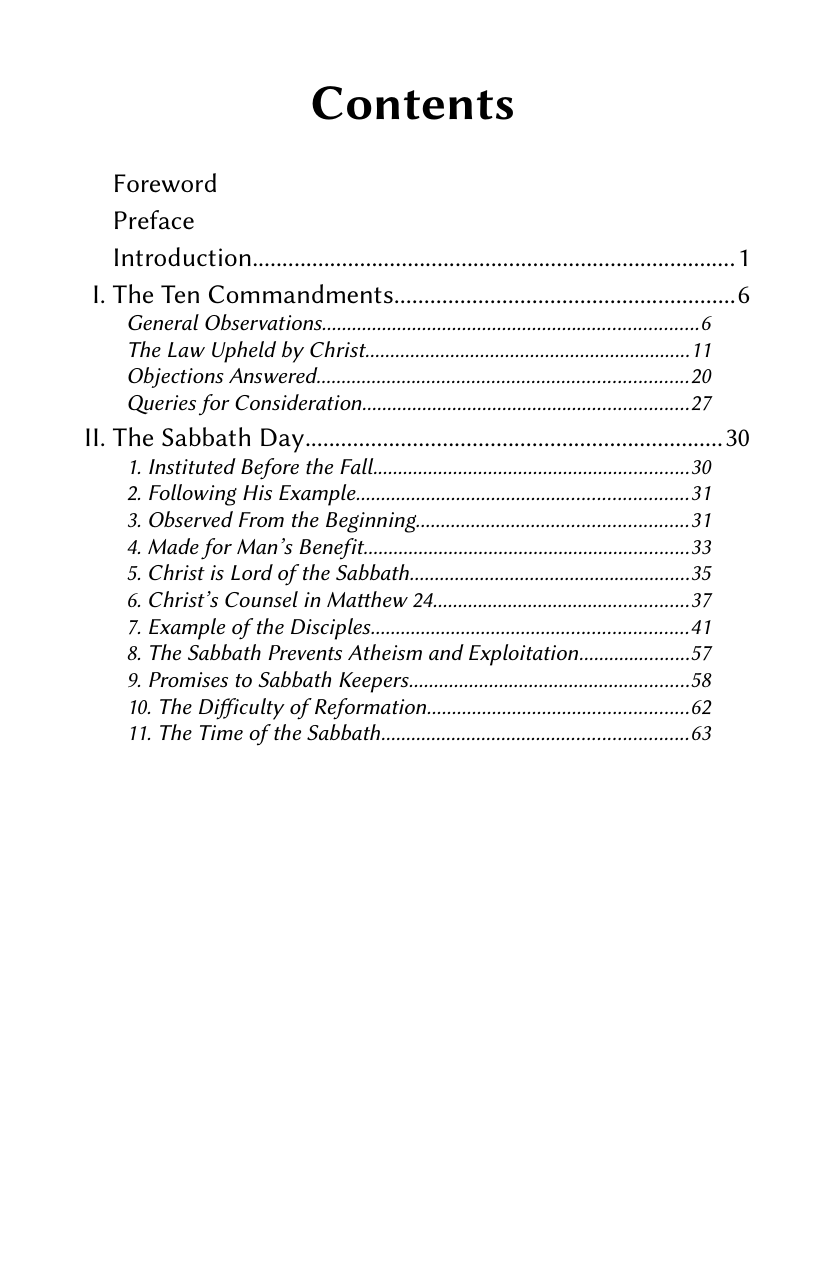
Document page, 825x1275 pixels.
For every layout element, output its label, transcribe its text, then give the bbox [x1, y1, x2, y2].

text General Observations 6 [126, 310, 712, 336]
text 1. Instituted Before the Fall 30 [126, 453, 712, 480]
text 4. Made for Man’s Benefit 33 [126, 533, 712, 560]
text The Law Upheld by Christ 11 [126, 337, 712, 363]
text 6. Christ’s Counsel in Matthew 24 37 [126, 587, 712, 613]
list Introduction 1 [112, 242, 750, 273]
text 10. The Difficulty of Reformation 62 [126, 693, 712, 720]
text 3. Observed From the Beginning 31 [126, 507, 712, 533]
text 11. The Time of the Sabbath 63 [126, 720, 712, 746]
list Preface [112, 205, 750, 236]
text Queries for Consideration 27 [126, 390, 712, 416]
list The Ten Commandments 6 [112, 279, 750, 310]
text 8. The Sabbath Prevents Atheism and Exploitation 57 [126, 640, 712, 666]
text 2. Following His Example 31 [126, 480, 712, 506]
list The Sabbath Day 30 [112, 423, 750, 453]
text 7. Example of the Disciples 41 [126, 613, 712, 640]
title Contents [75, 75, 750, 132]
text Objections Answered 20 [126, 363, 712, 389]
text 9. Promises to Sabbath Keepers 58 [126, 667, 712, 693]
list Foreword [112, 168, 750, 199]
text 5. Christ is Lord of the Sabbath 35 [126, 560, 712, 586]
